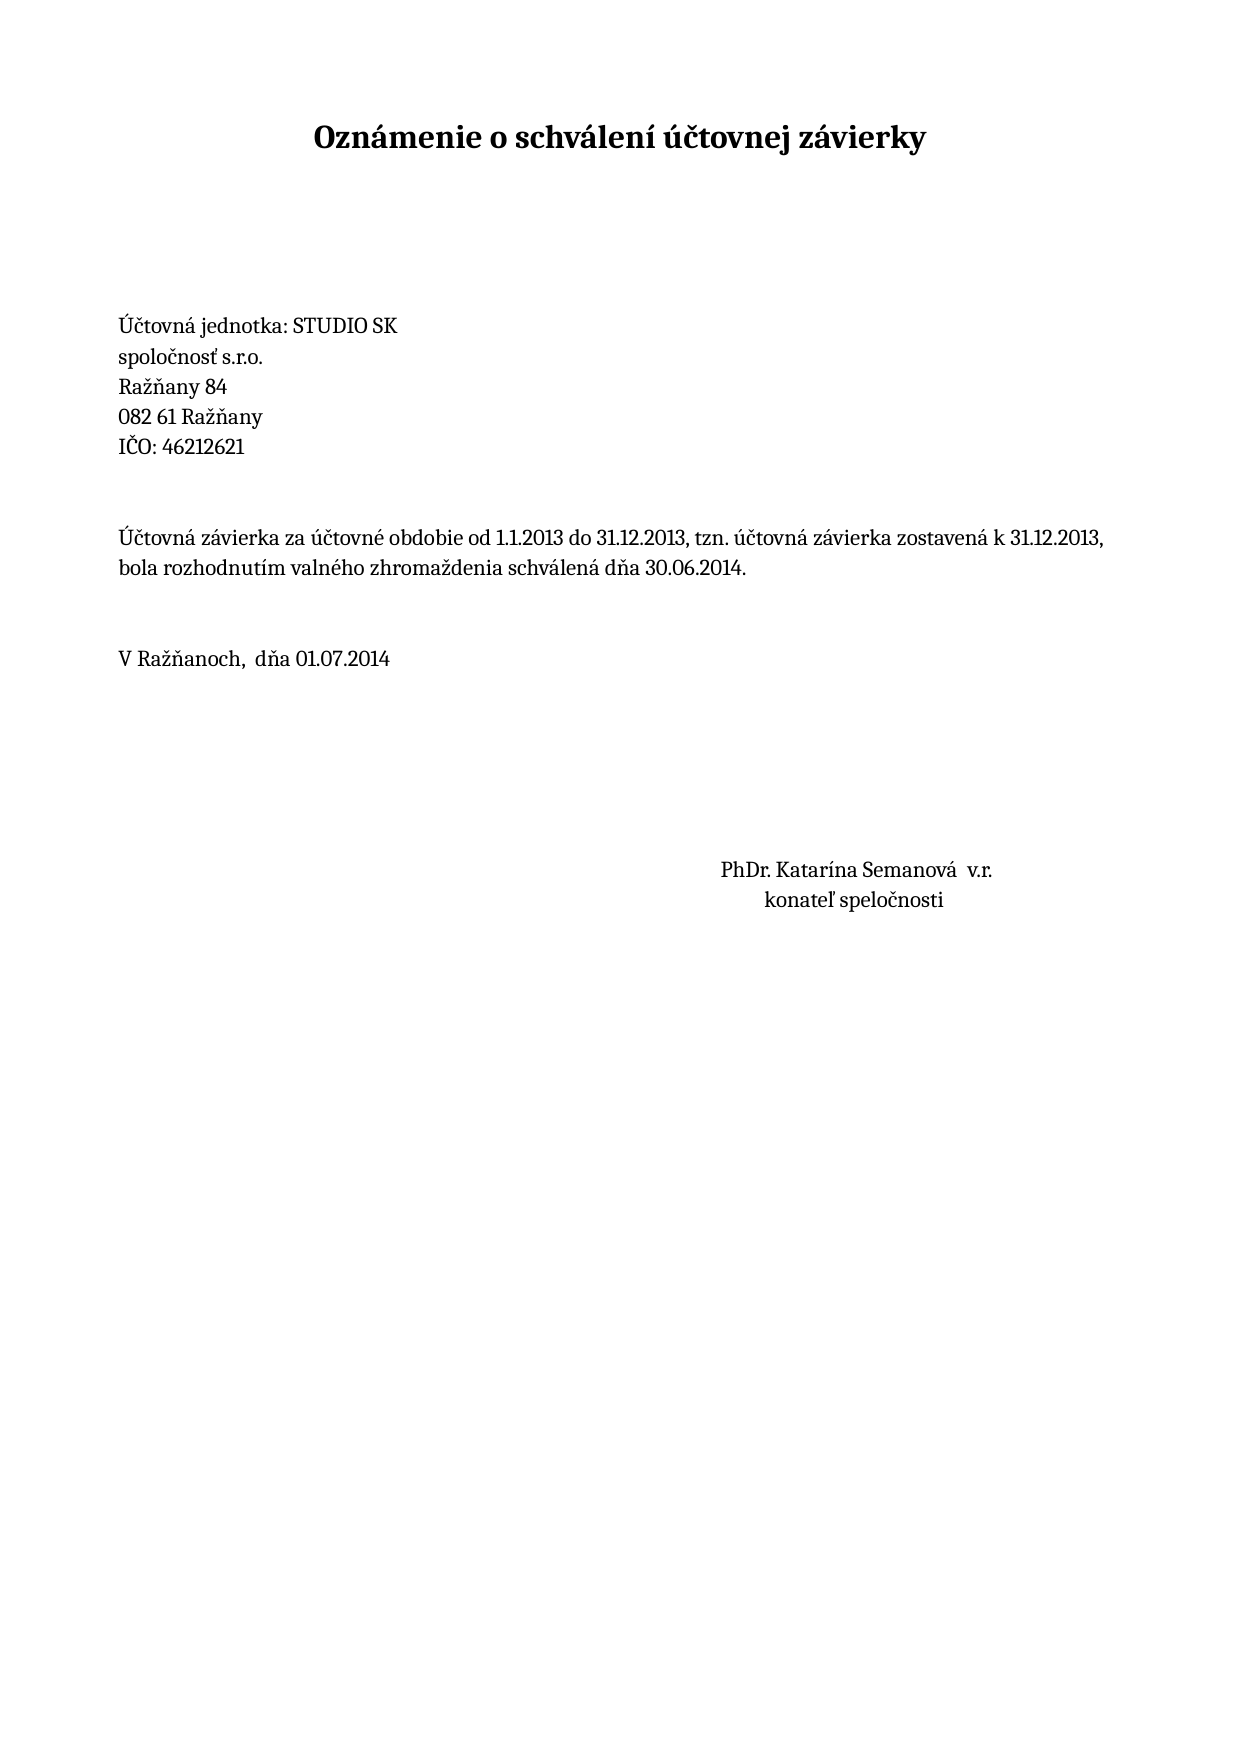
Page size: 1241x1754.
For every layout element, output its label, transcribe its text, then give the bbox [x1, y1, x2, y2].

text spoločnosť s.r.o. [118, 343, 1122, 370]
text konateľ speločnosti [118, 887, 1122, 913]
text V Ražňanoch, dňa 01.07.2014 [118, 646, 1122, 672]
text Účtovná závierka za účtovné obdobie od 1.1.2013 do 31.12.2013, tzn. účtovná závierka zostavená k 31.12.2013, bola rozhodnutím valného zhromaždenia schválená dňa 30.06.2014. [118, 525, 1122, 581]
text Oznámenie o schválení účtovnej závierky [118, 118, 1122, 156]
text Ražňany 84 [118, 374, 1122, 400]
text IČO: 46212621 [118, 434, 1122, 460]
text 082 61 Ražňany [118, 404, 1122, 430]
text Účtovná jednotka: STUDIO SK [118, 313, 1122, 339]
text PhDr. Katarína Semanová v.r. [118, 857, 1122, 883]
